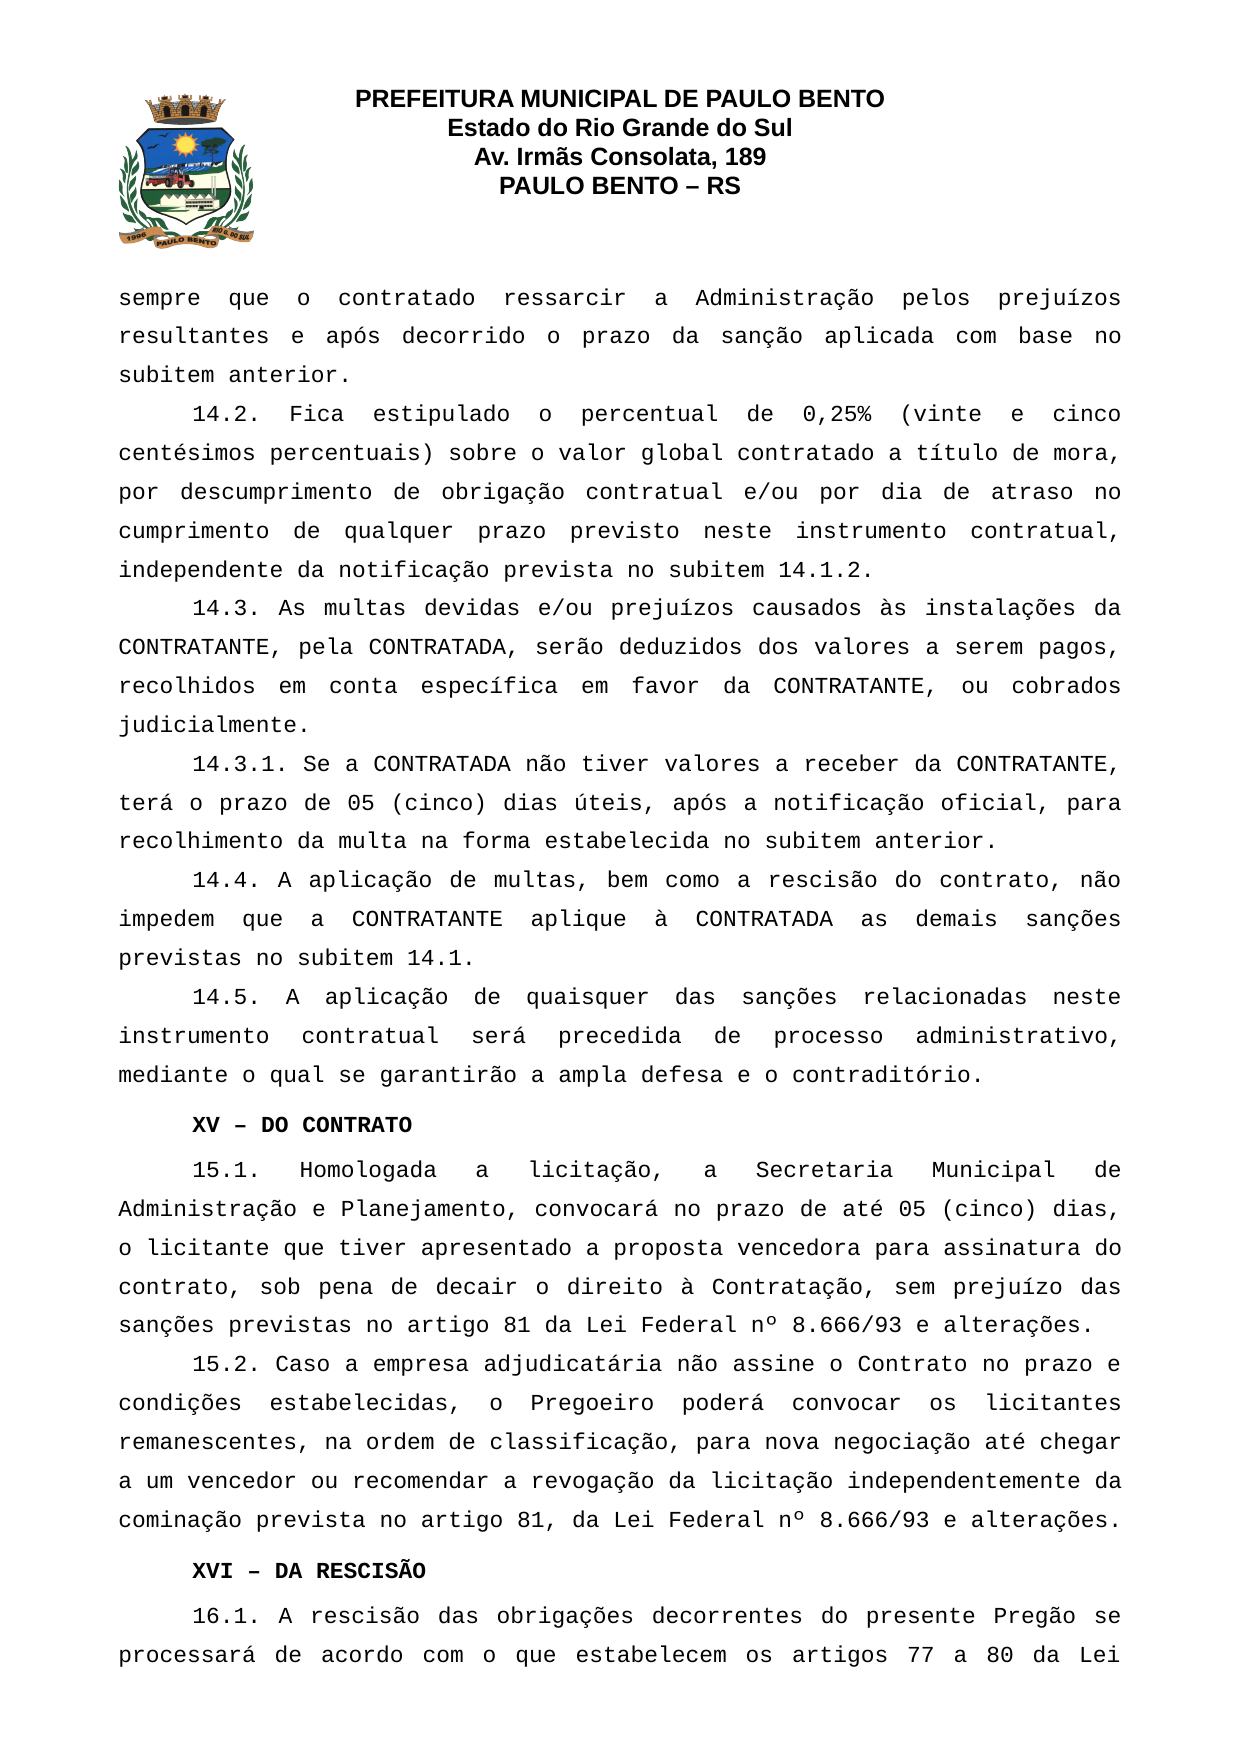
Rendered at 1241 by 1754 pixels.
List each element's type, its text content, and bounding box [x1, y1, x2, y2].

text XV – DO CONTRATO [118, 1114, 1122, 1139]
text 15.1. Homologada a licitação, a Secretaria Municipal de Administração e Planejamento, convocará no prazo de até 05 (cinco) dias, o licitante que tiver apresentado a proposta vencedora para assinatura do contrato, sob pena de decair o direito à Contratação, sem prejuízo das sanções previstas no artigo 81 da Lei Federal nº 8.666/93 e alterações. [118, 1158, 1122, 1340]
text 15.2. Caso a empresa adjudicatária não assine o Contrato no prazo e condições estabelecidas, o Pregoeiro poderá convocar os licitantes remanescentes, na ordem de classificação, para nova negociação até chegar a um vencedor ou recomendar a revogação da licitação independentemente da cominação prevista no artigo 81, da Lei Federal nº 8.666/93 e alterações. [118, 1353, 1122, 1534]
text 14.3.1. Se a CONTRATADA não tiver valores a receber da CONTRATANTE, terá o prazo de 05 (cinco) dias úteis, após a notificação oficial, para recolhimento da multa na forma estabelecida no subitem anterior. [118, 752, 1122, 856]
text 14.4. A aplicação de multas, bem como a rescisão do contrato, não impedem que a CONTRATANTE aplique à CONTRATADA as demais sanções previstas no subitem 14.1. [118, 869, 1122, 972]
text 14.3. As multas devidas e/ou prejuízos causados às instalações da CONTRATANTE, pela CONTRATADA, serão deduzidos dos valores a serem pagos, recolhidos em conta específica em favor da CONTRATANTE, ou cobrados judicialmente. [118, 597, 1122, 739]
text 16.1. A rescisão das obrigações decorrentes do presente Pregão se processará de acordo com o que estabelecem os artigos 77 a 80 da Lei [118, 1604, 1122, 1669]
text 14.5. A aplicação de quaisquer das sanções relacionadas neste instrumento contratual será precedida de processo administrativo, mediante o qual se garantirão a ampla defesa e o contraditório. [118, 985, 1122, 1089]
text sempre que o contratado ressarcir a Administração pelos prejuízos resultantes e após decorrido o prazo da sanção aplicada com base no subitem anterior. [118, 286, 1122, 389]
picture [118, 93, 254, 249]
text 14.2. Fica estipulado o percentual de 0,25% (vinte e cinco centésimos percentuais) sobre o valor global contratado a título de mora, por descumprimento de obrigação contratual e/ou por dia de atraso no cumprimento de qualquer prazo previsto neste instrumento contratual, independente da notificação prevista no subitem 14.1.2. [118, 402, 1122, 584]
text XVI – DA RESCISÃO [118, 1559, 1122, 1585]
